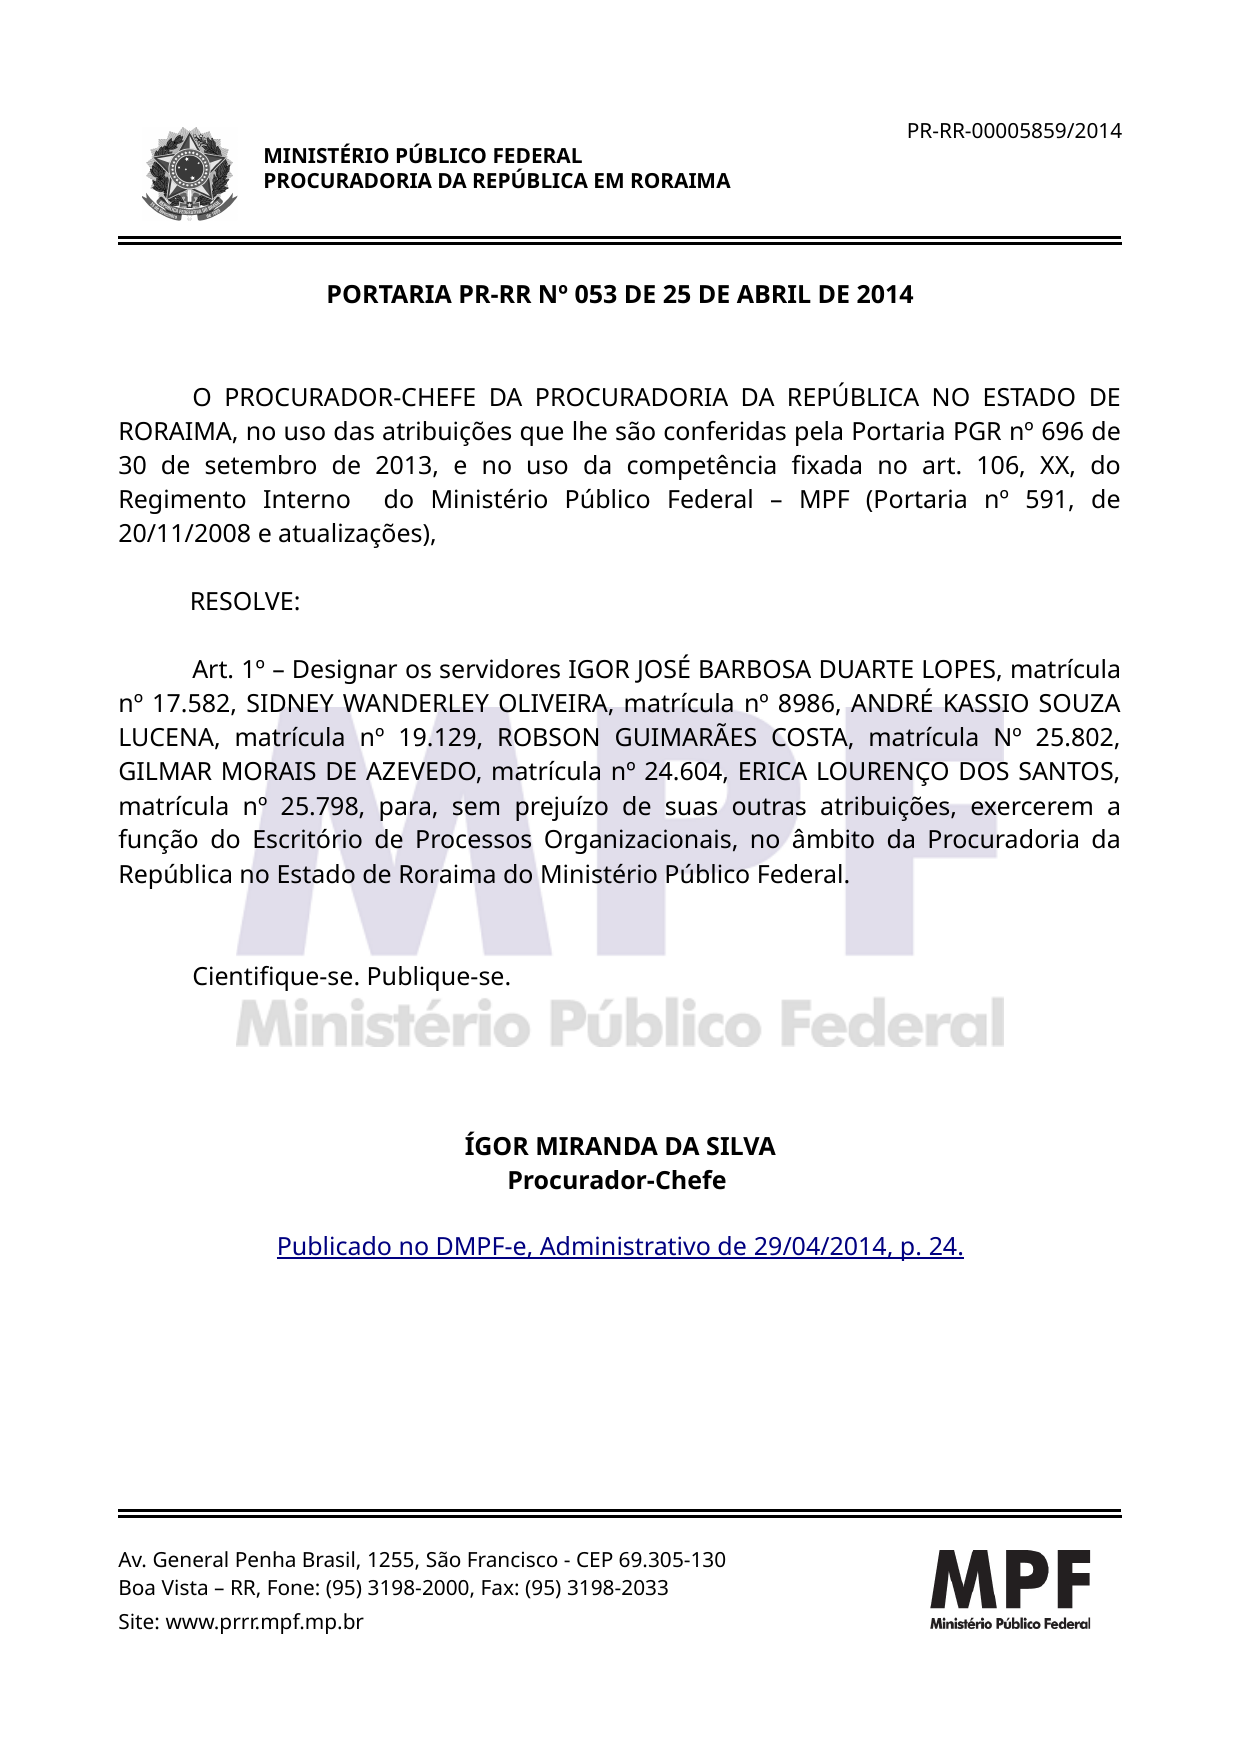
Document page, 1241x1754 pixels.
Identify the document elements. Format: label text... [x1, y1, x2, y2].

picture [930, 1550, 1091, 1629]
text MINISTÉRIO PÚBLICO FEDERAL PROCURADORIA DA REPÚBLICA EM RORAIMA [239, 143, 1122, 193]
text O PROCURADOR-CHEFE DA PROCURADORIA DA REPÚBLICA NO ESTADO DE RORAIMA, no uso das atribuições que lhe são conferidas pela Portaria PGR nº 696 de 30 de setembro de 2013, e no uso da competência fixada no art. 106, XX, do Regimento Interno do Ministério Público Federal – MPF (Portaria nº 591, de 20/11/2008 e atualizações), [118, 379, 1122, 550]
text Publicado no DMPF-e, Administrativo de 29/04/2014, p. 24. [118, 1228, 1122, 1262]
picture [142, 127, 238, 221]
text Art. 1º – Designar os servidores IGOR JOSÉ BARBOSA DUARTE LOPES, matrícula nº 17.582, SIDNEY WANDERLEY OLIVEIRA, matrícula nº 8986, ANDRÉ KASSIO SOUZA LUCENA, matrícula nº 19.129, ROBSON GUIMARÃES COSTA, matrícula Nº 25.802, GILMAR MORAIS DE AZEVEDO, matrícula nº 24.604, ERICA LOURENÇO DOS SANTOS, matrícula nº 25.798, para, sem prejuízo de suas outras atribuições, exercerem a função do Escritório de Processos Organizacionais, no âmbito da Procuradoria da República no Estado de Roraima do Ministério Público Federal. [118, 652, 1122, 890]
text ÍGOR MIRANDA DA SILVA [118, 1129, 1122, 1163]
text Procurador-Chefe [118, 1163, 1122, 1197]
text PORTARIA PR-RR Nº 053 DE 25 DE ABRIL DE 2014 [118, 277, 1122, 311]
text Cientifique-se. Publique-se. [118, 958, 1122, 992]
picture [236, 890, 1004, 958]
picture [236, 992, 1004, 1047]
text PR-RR-00005859/2014 [192, 118, 1122, 143]
text RESOLVE: [118, 584, 1122, 618]
